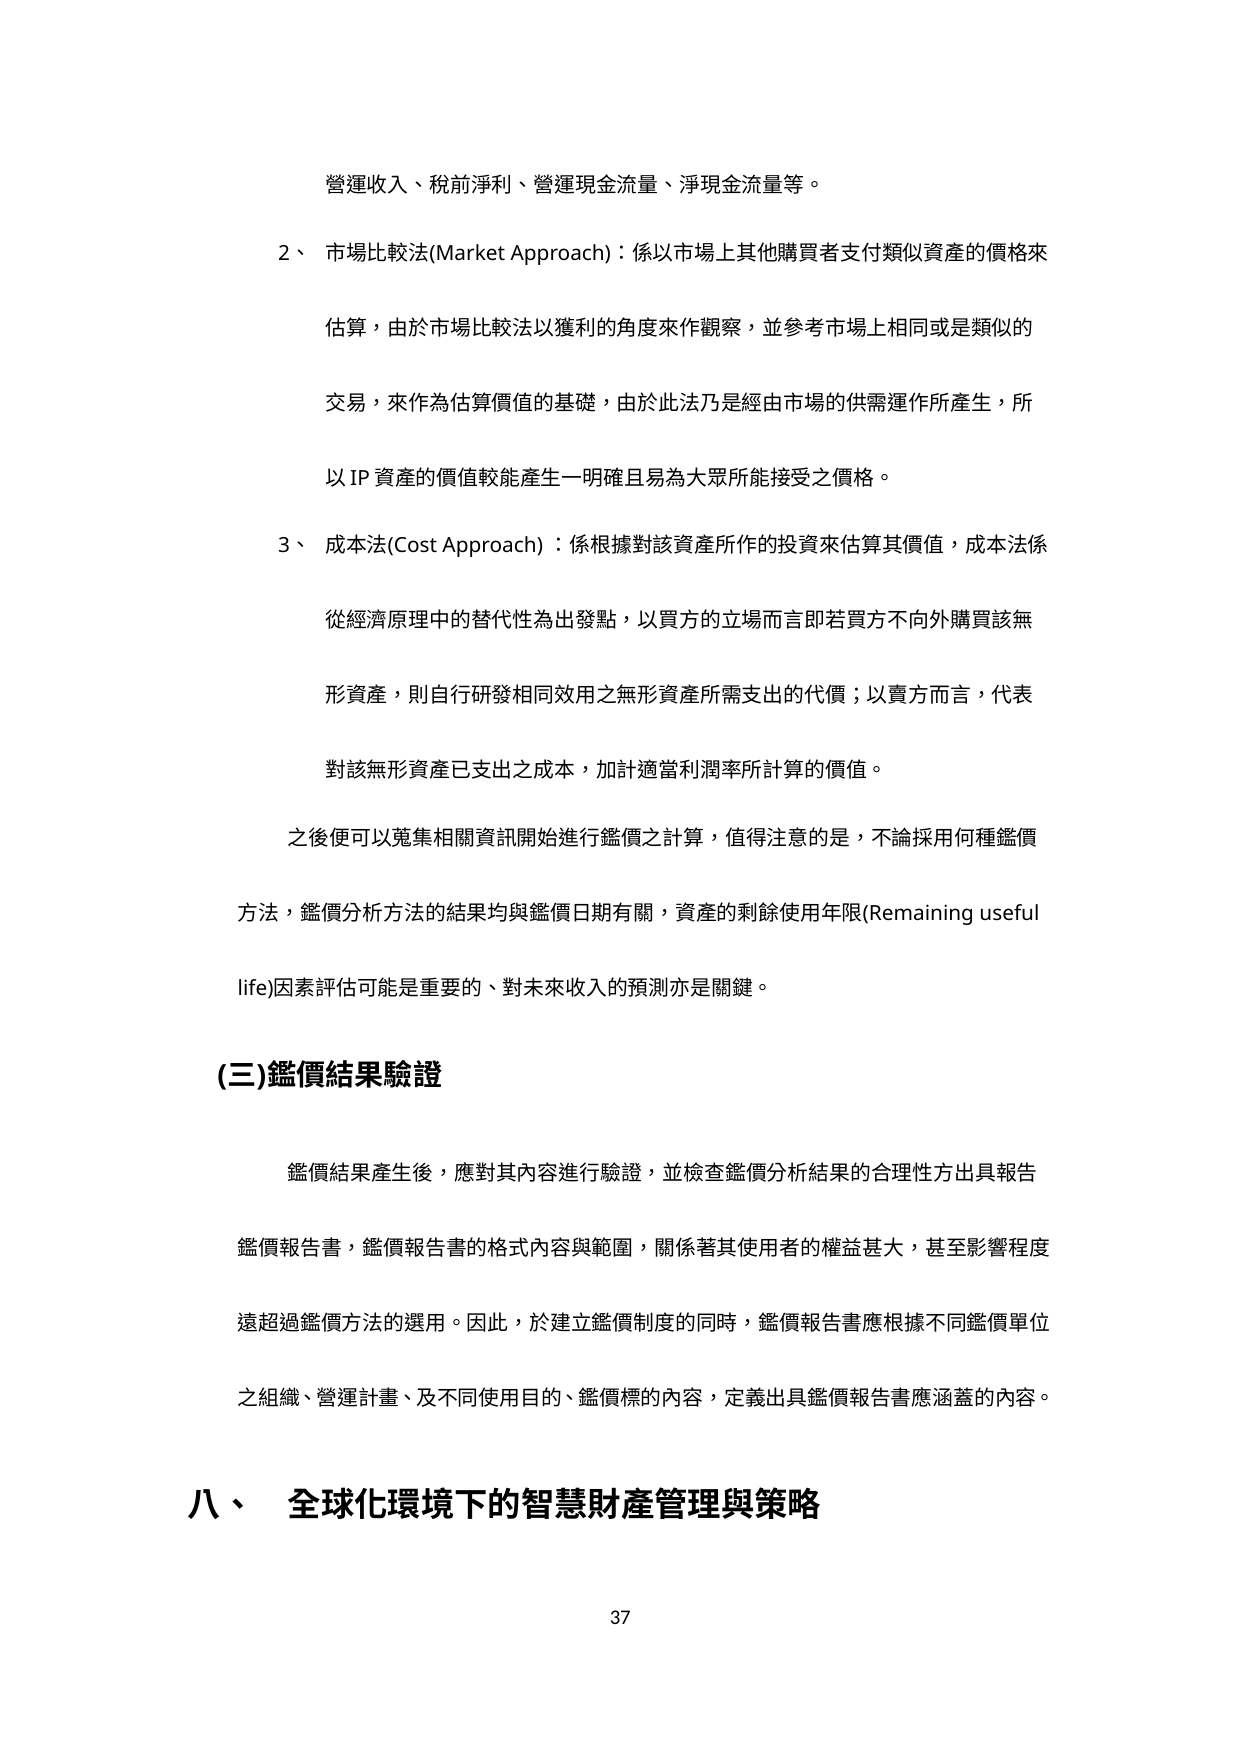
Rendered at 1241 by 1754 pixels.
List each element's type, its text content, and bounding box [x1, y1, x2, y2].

subtitle 全球化環境下的智慧財產管理與策略 [187, 1464, 1053, 1539]
list 營運收入、稅前淨利、營運現金流量、淨現金流量等。 [278, 164, 1053, 202]
text 鑑價結果產生後，應對其內容進行驗證，並檢查鑑價分析結果的合理性方出具報告鑑價報告書，鑑價報告書的格式內容與範圍，關係著其使用者的權益甚大，甚至影響程度遠超過鑑價方法的選用。因此，於建立鑑價制度的同時，鑑價報告書應根據不同鑑價單位之組織、營運計畫、及不同使用目的、鑑價標的內容，定義出具鑑價報告書應涵蓋的內容。 [237, 1153, 1053, 1415]
subtitle 鑑價結果驗證 [217, 1036, 1053, 1111]
list 成本法(Cost Approach) ：係根據對該資產所作的投資來估算其價值，成本法係從經濟原理中的替代性為出發點，以買方的立場而言即若買方不向外購買該無形資產，則自行研發相同效用之無形資產所需支出的代價；以賣方而言，代表對該無形資產已支出之成本，加計適當利潤率所計算的價值。 [278, 525, 1053, 787]
list 市場比較法(Market Approach)：係以市場上其他購買者支付類似資產的價格來估算，由於市場比較法以獲利的角度來作觀察，並參考市場上相同或是類似的交易，來作為估算價值的基礎，由於此法乃是經由市場的供需運作所產生，所以IP資產的價值較能產生一明確且易為大眾所能接受之價格。 [278, 232, 1053, 495]
text 之後便可以蒐集相關資訊開始進行鑑價之計算，值得注意的是，不論採用何種鑑價方法，鑑價分析方法的結果均與鑑價日期有關，資產的剩餘使用年限(Remaining useful life)因素評估可能是重要的、對未來收入的預測亦是關鍵。 [237, 818, 1053, 1005]
